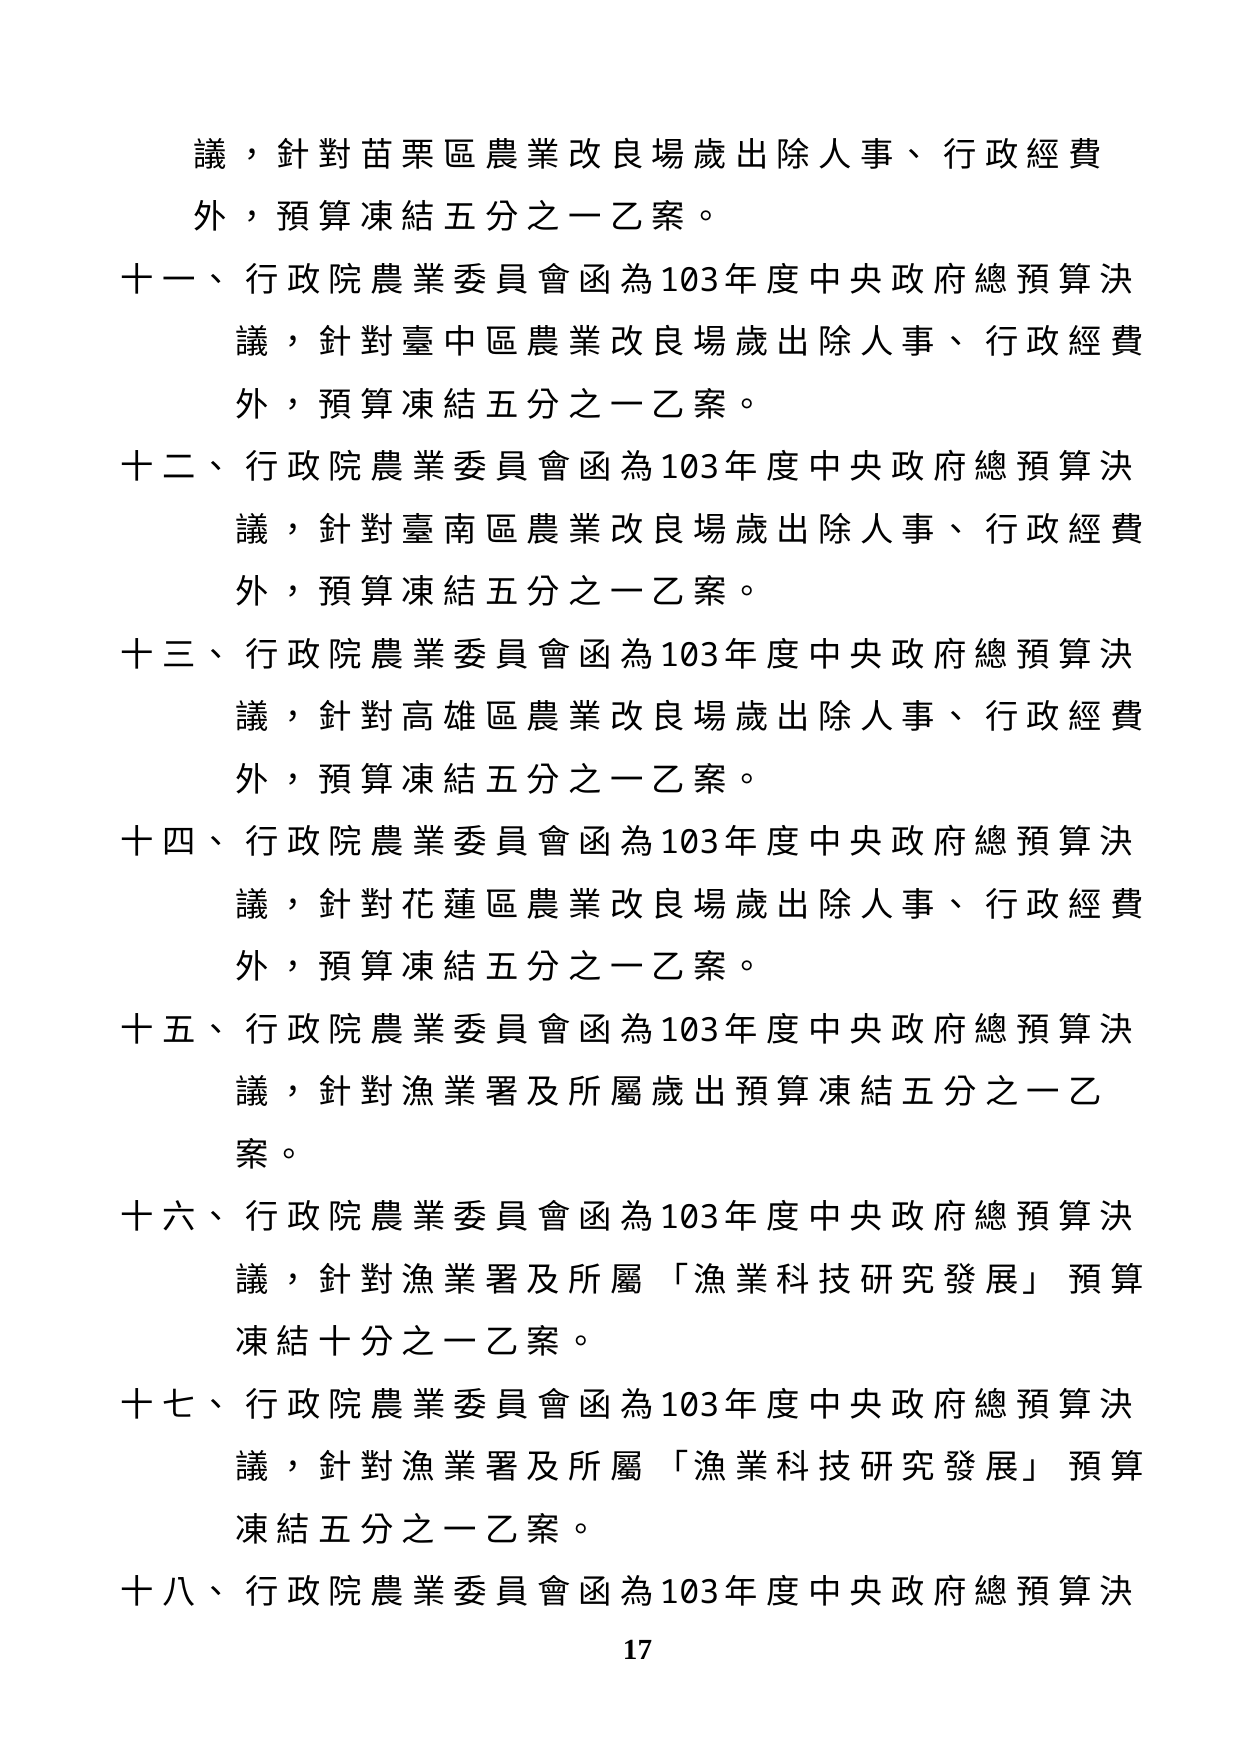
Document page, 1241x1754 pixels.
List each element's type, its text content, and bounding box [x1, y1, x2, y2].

text 十一、行政院農業委員會函為103年度中央政府總預算決議，針對臺中區農業改良場歲出除人事、行政經費外，預算凍結五分之一乙案。 [115, 235, 1168, 423]
text 十五、行政院農業委員會函為103年度中央政府總預算決議，針對漁業署及所屬歲出預算凍結五分之一乙案。 [115, 985, 1168, 1173]
text 十七、行政院農業委員會函為103年度中央政府總預算決議，針對漁業署及所屬「漁業科技研究發展」預算凍結五分之一乙案。 [115, 1360, 1168, 1548]
text 議，針對苗栗區農業改良場歲出除人事、行政經費外，預算凍結五分之一乙案。 [115, 110, 1168, 235]
text 十三、行政院農業委員會函為103年度中央政府總預算決議，針對高雄區農業改良場歲出除人事、行政經費外，預算凍結五分之一乙案。 [115, 610, 1168, 798]
text 十六、行政院農業委員會函為103年度中央政府總預算決議，針對漁業署及所屬「漁業科技研究發展」預算凍結十分之一乙案。 [115, 1173, 1168, 1360]
text 十八、行政院農業委員會函為103年度中央政府總預算決 [115, 1548, 1168, 1610]
text 十二、行政院農業委員會函為103年度中央政府總預算決議，針對臺南區農業改良場歲出除人事、行政經費外，預算凍結五分之一乙案。 [115, 423, 1168, 610]
text 十四、行政院農業委員會函為103年度中央政府總預算決議，針對花蓮區農業改良場歲出除人事、行政經費外，預算凍結五分之一乙案。 [115, 798, 1168, 985]
